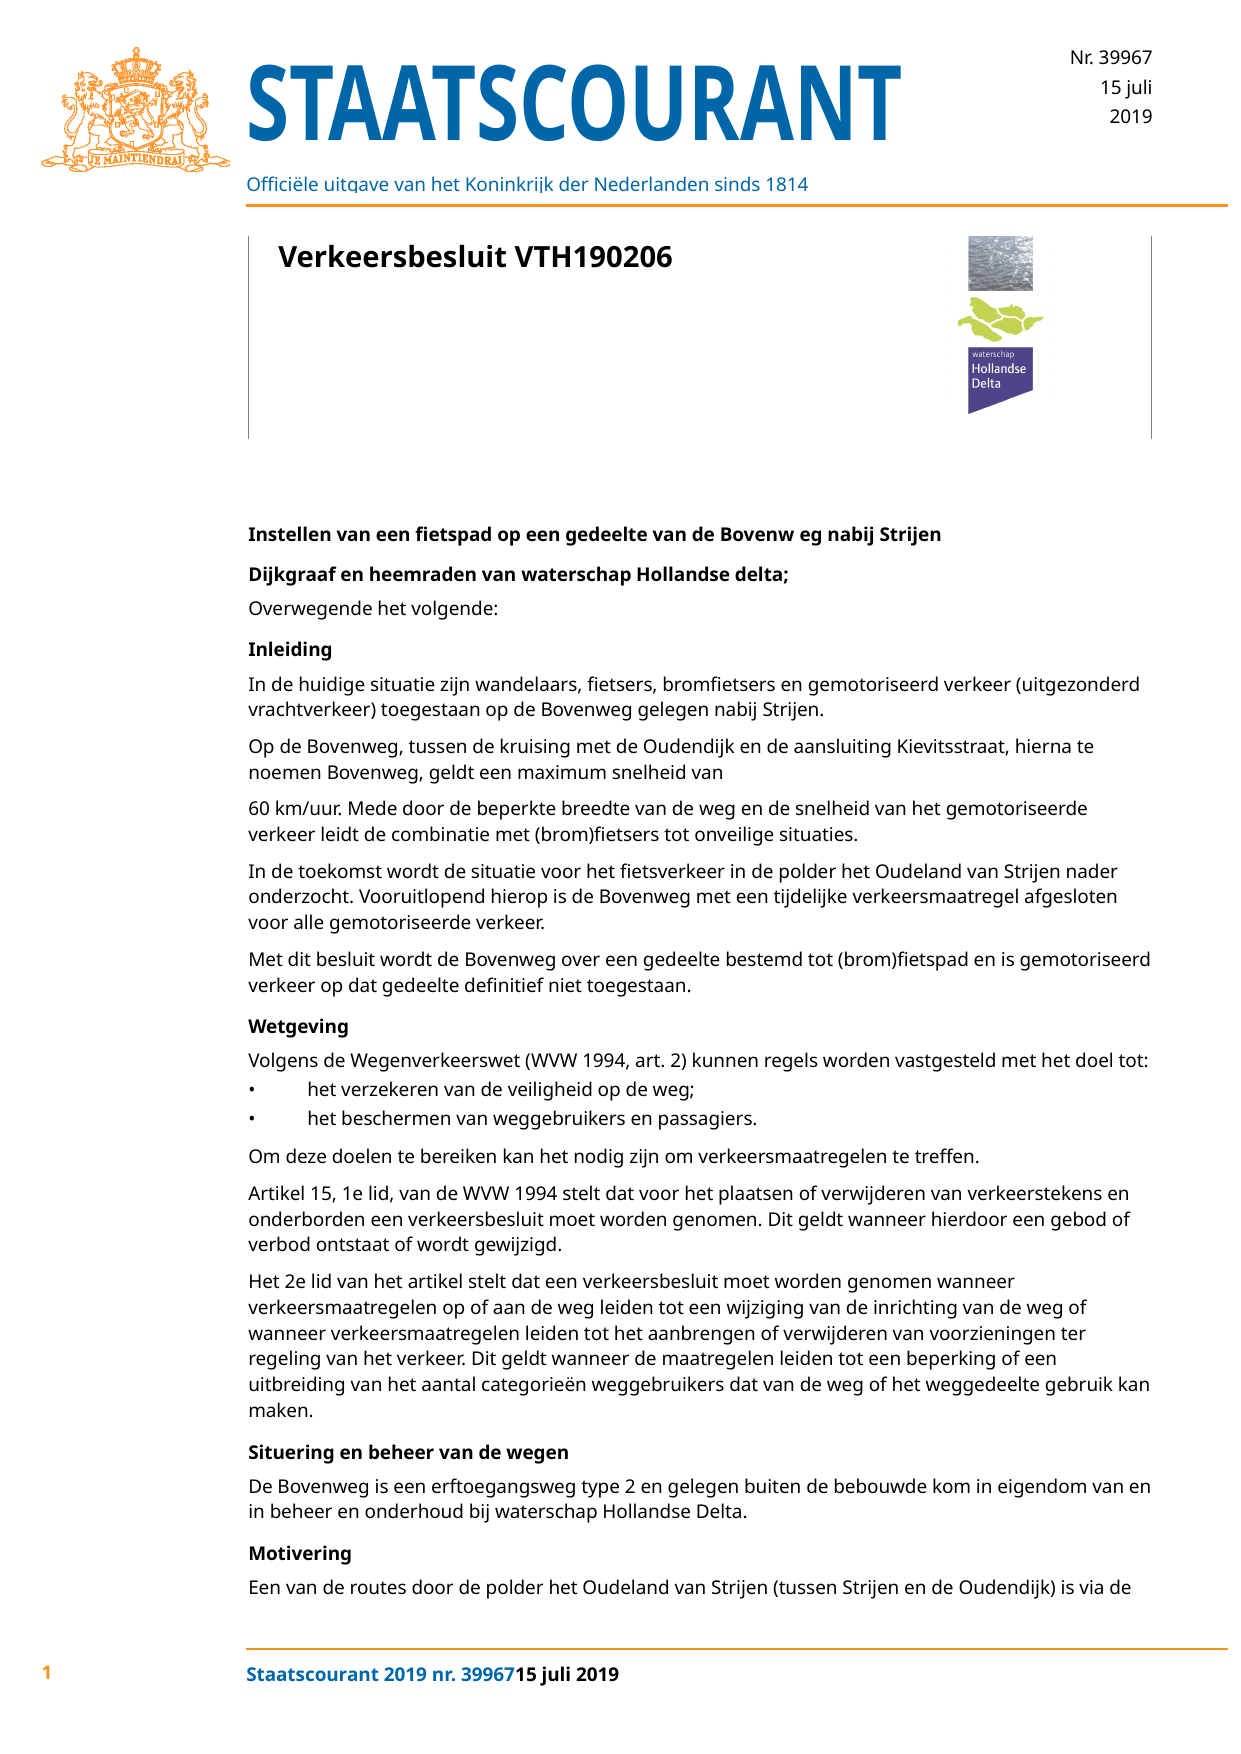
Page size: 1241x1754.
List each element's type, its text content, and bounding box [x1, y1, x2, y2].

text Situering en beheer van de wegen [248, 1439, 1152, 1464]
text Instellen van een fietspad op een gedeelte van de Bovenw eg nabij Strijen [248, 521, 1152, 547]
list het beschermen van weggebruikers en passagiers. [248, 1106, 1152, 1131]
list het verzekeren van de veiligheid op de weg; [248, 1076, 1152, 1102]
picture [41, 47, 231, 172]
text Met dit besluit wordt de Bovenweg over een gedeelte bestemd tot (brom)fietspad en is gemotoriseerd verkeer op dat gedeelte definitief niet toegestaan. [248, 946, 1152, 997]
table_header [1065, 236, 1151, 413]
table_header Verkeersbesluit VTH190206 [249, 236, 850, 439]
text Dijkgraaf en heemraden van waterschap Hollandse delta; [248, 561, 1152, 586]
text Artikel 15, 1e lid, van de WVW 1994 stelt dat voor het plaatsen of verwijderen van verkeerstekens en onderborden een verkeersbesluit moet worden genomen. Dit geldt wanneer hierdoor een gebod of verbod ontstaat of wordt gewijzigd. [248, 1180, 1152, 1257]
text Een van de routes door de polder het Oudeland van Strijen (tussen Strijen en de Oudendijk) is via de [248, 1574, 1152, 1600]
text Het 2e lid van het artikel stelt dat een verkeersbesluit moet worden genomen wanneer verkeersmaatregelen op of aan de weg leiden tot een wijziging van de inrichting van de weg of wanneer verkeersmaatregelen leiden tot het aanbrengen of verwijderen van voorzieningen ter regeling van het verkeer. Dit geldt wanneer de maatregelen leiden tot een beperking of een uitbreiding van het aantal categorieën weggebruikers dat van de weg of het weggedeelte gebruik kan maken. [248, 1268, 1152, 1423]
text Overwegende het volgende: [248, 595, 1152, 621]
table_header [850, 236, 936, 413]
text Motivering [248, 1541, 1152, 1566]
picture [936, 236, 1065, 414]
text De Bovenweg is een erftoegangsweg type 2 en gelegen buiten de bebouwde kom in eigendom van en in beheer en onderhoud bij waterschap Hollandse Delta. [248, 1473, 1152, 1524]
text 60 km/uur. Mede door de beperkte breedte van de weg en de snelheid van het gemotoriseerde verkeer leidt de combinatie met (brom)fietsers tot onveilige situaties. [248, 796, 1152, 847]
text In de toekomst wordt de situatie voor het fietsverkeer in de polder het Oudeland van Strijen nader onderzocht. Vooruitlopend hierop is de Bovenweg met een tijdelijke verkeersmaatregel afgesloten voor alle gemotoriseerde verkeer. [248, 858, 1152, 935]
text Wetgeving [248, 1014, 1152, 1039]
text Inleiding [248, 637, 1152, 662]
text Volgens de Wegenverkeerswet (WVW 1994, art. 2) kunnen regels worden vastgesteld met het doel tot: [248, 1048, 1152, 1073]
text Om deze doelen te bereiken kan het nodig zijn om verkeersmaatregelen te treffen. [248, 1143, 1152, 1169]
text In de huidige situatie zijn wandelaars, fietsers, bromfietsers en gemotoriseerd verkeer (uitgezonderd vrachtverkeer) toegestaan op de Bovenweg gelegen nabij Strijen. [248, 671, 1152, 722]
text Op de Bovenweg, tussen de kruising met de Oudendijk en de aansluiting Kievitsstraat, hierna te noemen Bovenweg, geldt een maximum snelheid van [248, 733, 1152, 784]
table_header [850, 414, 1151, 439]
